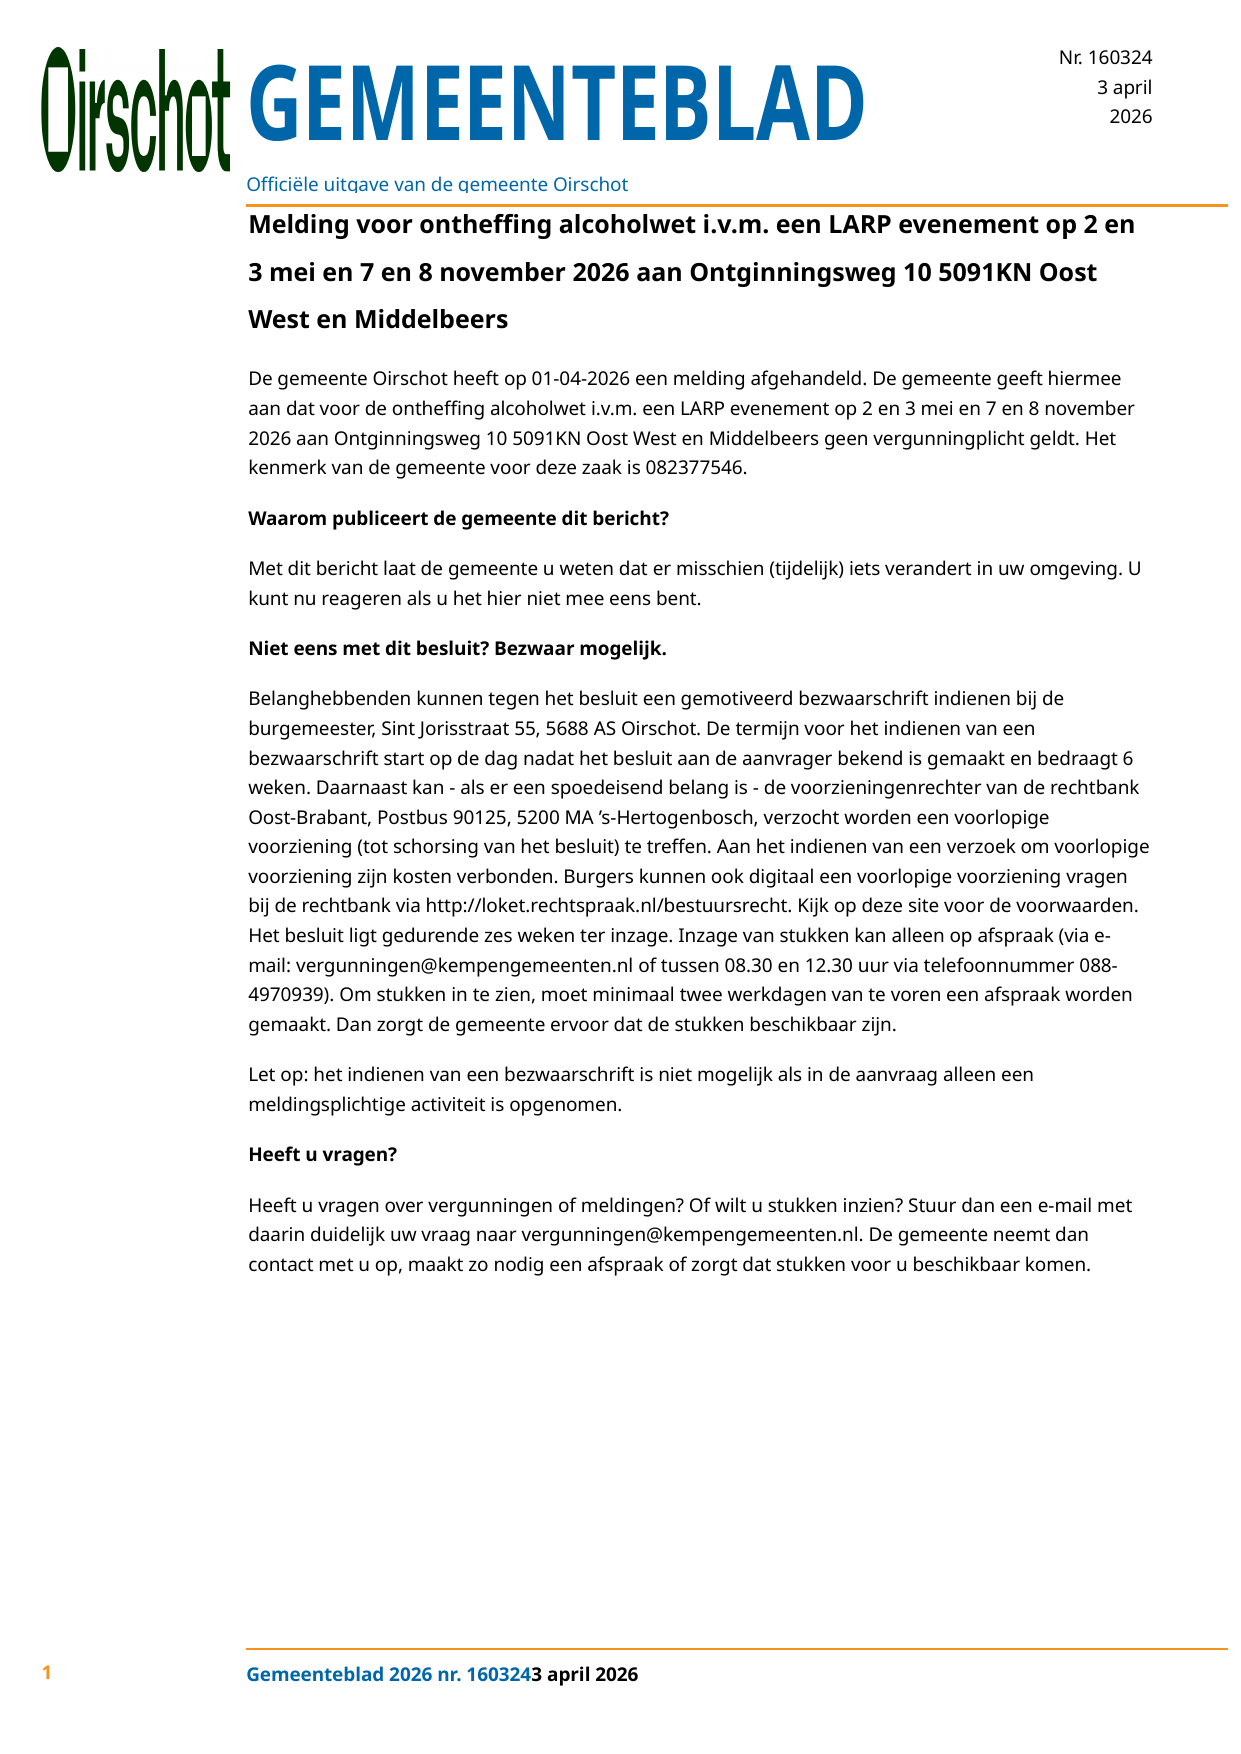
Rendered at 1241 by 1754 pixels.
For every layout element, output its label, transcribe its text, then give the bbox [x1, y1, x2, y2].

text Waarom publiceert de gemeente dit bericht? [248, 505, 1152, 530]
text Belanghebbenden kunnen tegen het besluit een gemotiveerd bezwaarschrift indienen bij de burgemeester, Sint Jorisstraat 55, 5688 AS Oirschot. De termijn voor het indienen van een bezwaarschrift start op de dag nadat het besluit aan de aanvrager bekend is gemaakt en bedraagt 6 weken. Daarnaast kan - als er een spoedeisend belang is - de voorzieningenrechter van de rechtbank Oost-Brabant, Postbus 90125, 5200 MA ’s-Hertogenbosch, verzocht worden een voorlopige voorziening (tot schorsing van het besluit) te treffen. Aan het indienen van een verzoek om voorlopige voorziening zijn kosten verbonden. Burgers kunnen ook digitaal een voorlopige voorziening vragen bij de rechtbank via http://loket.rechtspraak.nl/bestuursrecht. Kijk op deze site voor de voorwaarden. Het besluit ligt gedurende zes weken ter inzage. Inzage van stukken kan alleen op afspraak (via e-mail: vergunningen@kempengemeenten.nl of tussen 08.30 en 12.30 uur via telefoonnummer 088-4970939). Om stukken in te zien, moet minimaal twee werkdagen van te voren een afspraak worden gemaakt. Dan zorgt de gemeente ervoor dat de stukken beschikbaar zijn. [248, 686, 1152, 1037]
text Heeft u vragen? [248, 1141, 1152, 1167]
text De gemeente Oirschot heeft op 01-04-2026 een melding afgehandeld. De gemeente geeft hiermee aan dat voor de ontheffing alcoholwet i.v.m. een LARP evenement op 2 en 3 mei en 7 en 8 november 2026 aan Ontginningsweg 10 5091KN Oost West en Middelbeers geen vergunningplicht geldt. Het kenmerk van de gemeente voor deze zaak is 082377546. [248, 366, 1152, 480]
picture [41, 47, 231, 172]
text Met dit bericht laat de gemeente u weten dat er misschien (tijdelijk) iets verandert in uw omgeving. U kunt nu reageren als u het hier niet mee eens bent. [248, 555, 1152, 610]
text Melding voor ontheffing alcoholwet i.v.m. een LARP evenement op 2 en 3 mei en 7 en 8 november 2026 aan Ontginningsweg 10 5091KN Oost West en Middelbeers [248, 207, 1152, 336]
text Niet eens met dit besluit? Bezwaar mogelijk. [248, 635, 1152, 661]
text Let op: het indienen van een bezwaarschrift is niet mogelijk als in de aanvraag alleen een meldingsplichtige activiteit is opgenomen. [248, 1061, 1152, 1117]
text Heeft u vragen over vergunningen of meldingen? Of wilt u stukken inzien? Stuur dan een e-mail met daarin duidelijk uw vraag naar vergunningen@kempengemeenten.nl. De gemeente neemt dan contact met u op, maakt zo nodig een afspraak of zorgt dat stukken voor u beschikbaar komen. [248, 1192, 1152, 1277]
